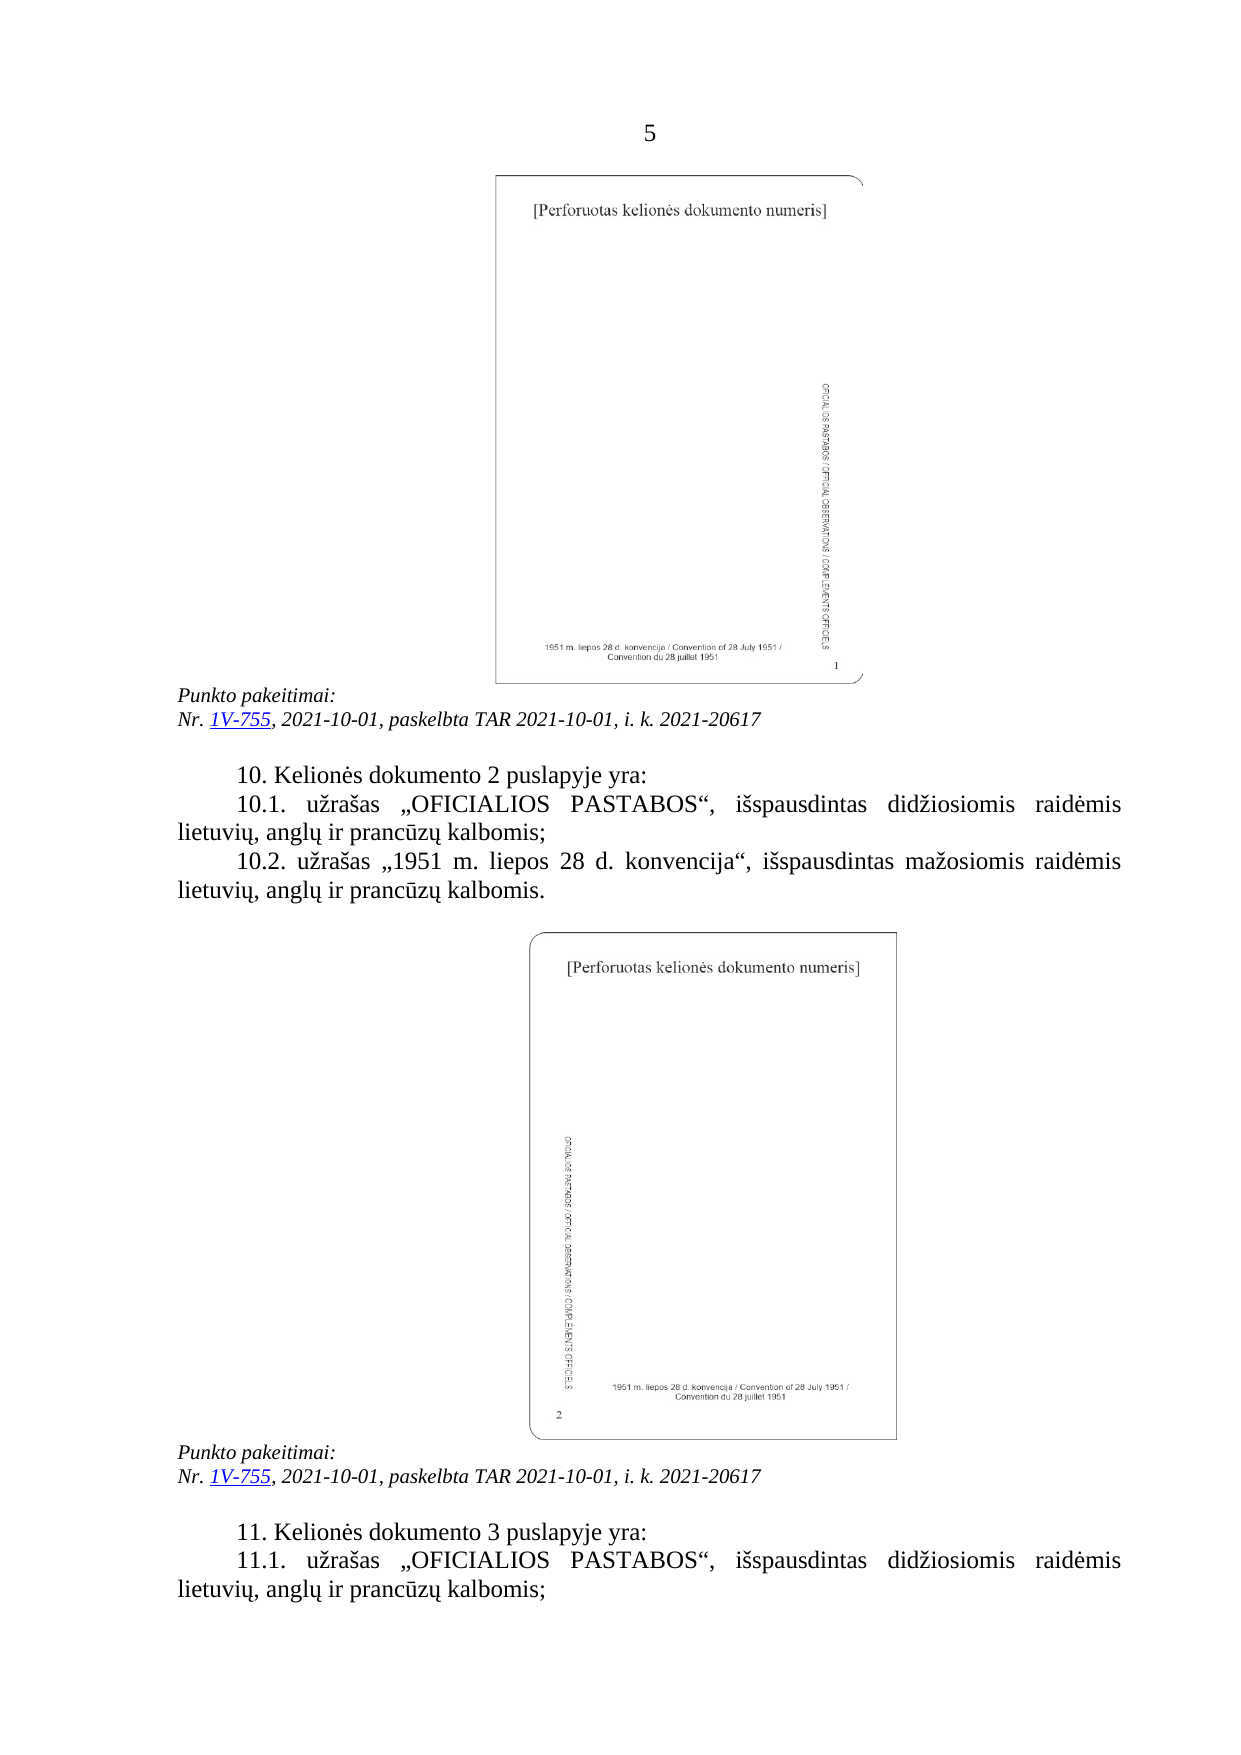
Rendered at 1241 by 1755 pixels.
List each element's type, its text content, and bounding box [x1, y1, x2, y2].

text 10.1. užrašas „OFICIALIOS PASTABOS“, išspausdintas didžiosiomis raidėmis lietuvių, anglų ir prancūzų kalbomis; [177, 789, 1122, 846]
text 10. Kelionės dokumento 2 puslapyje yra: [177, 760, 1122, 789]
text Punkto pakeitimai: [177, 1440, 1122, 1464]
text 10.2. užrašas „1951 m. liepos 28 d. konvencija“, išspausdintas mažosiomis raidėmis lietuvių, anglų ir prancūzų kalbomis. [177, 846, 1122, 904]
text 11. Kelionės dokumento 3 puslapyje yra: [177, 1517, 1122, 1546]
text Nr. 1V-755, 2021-10-01, paskelbta TAR 2021-10-01, i. k. 2021-20617 [177, 1464, 1122, 1488]
text Nr. 1V-755, 2021-10-01, paskelbta TAR 2021-10-01, i. k. 2021-20617 [177, 707, 1122, 731]
text Punkto pakeitimai: [177, 683, 1122, 707]
text 11.1. užrašas „OFICIALIOS PASTABOS“, išspausdintas didžiosiomis raidėmis lietuvių, anglų ir prancūzų kalbomis; [177, 1546, 1122, 1603]
